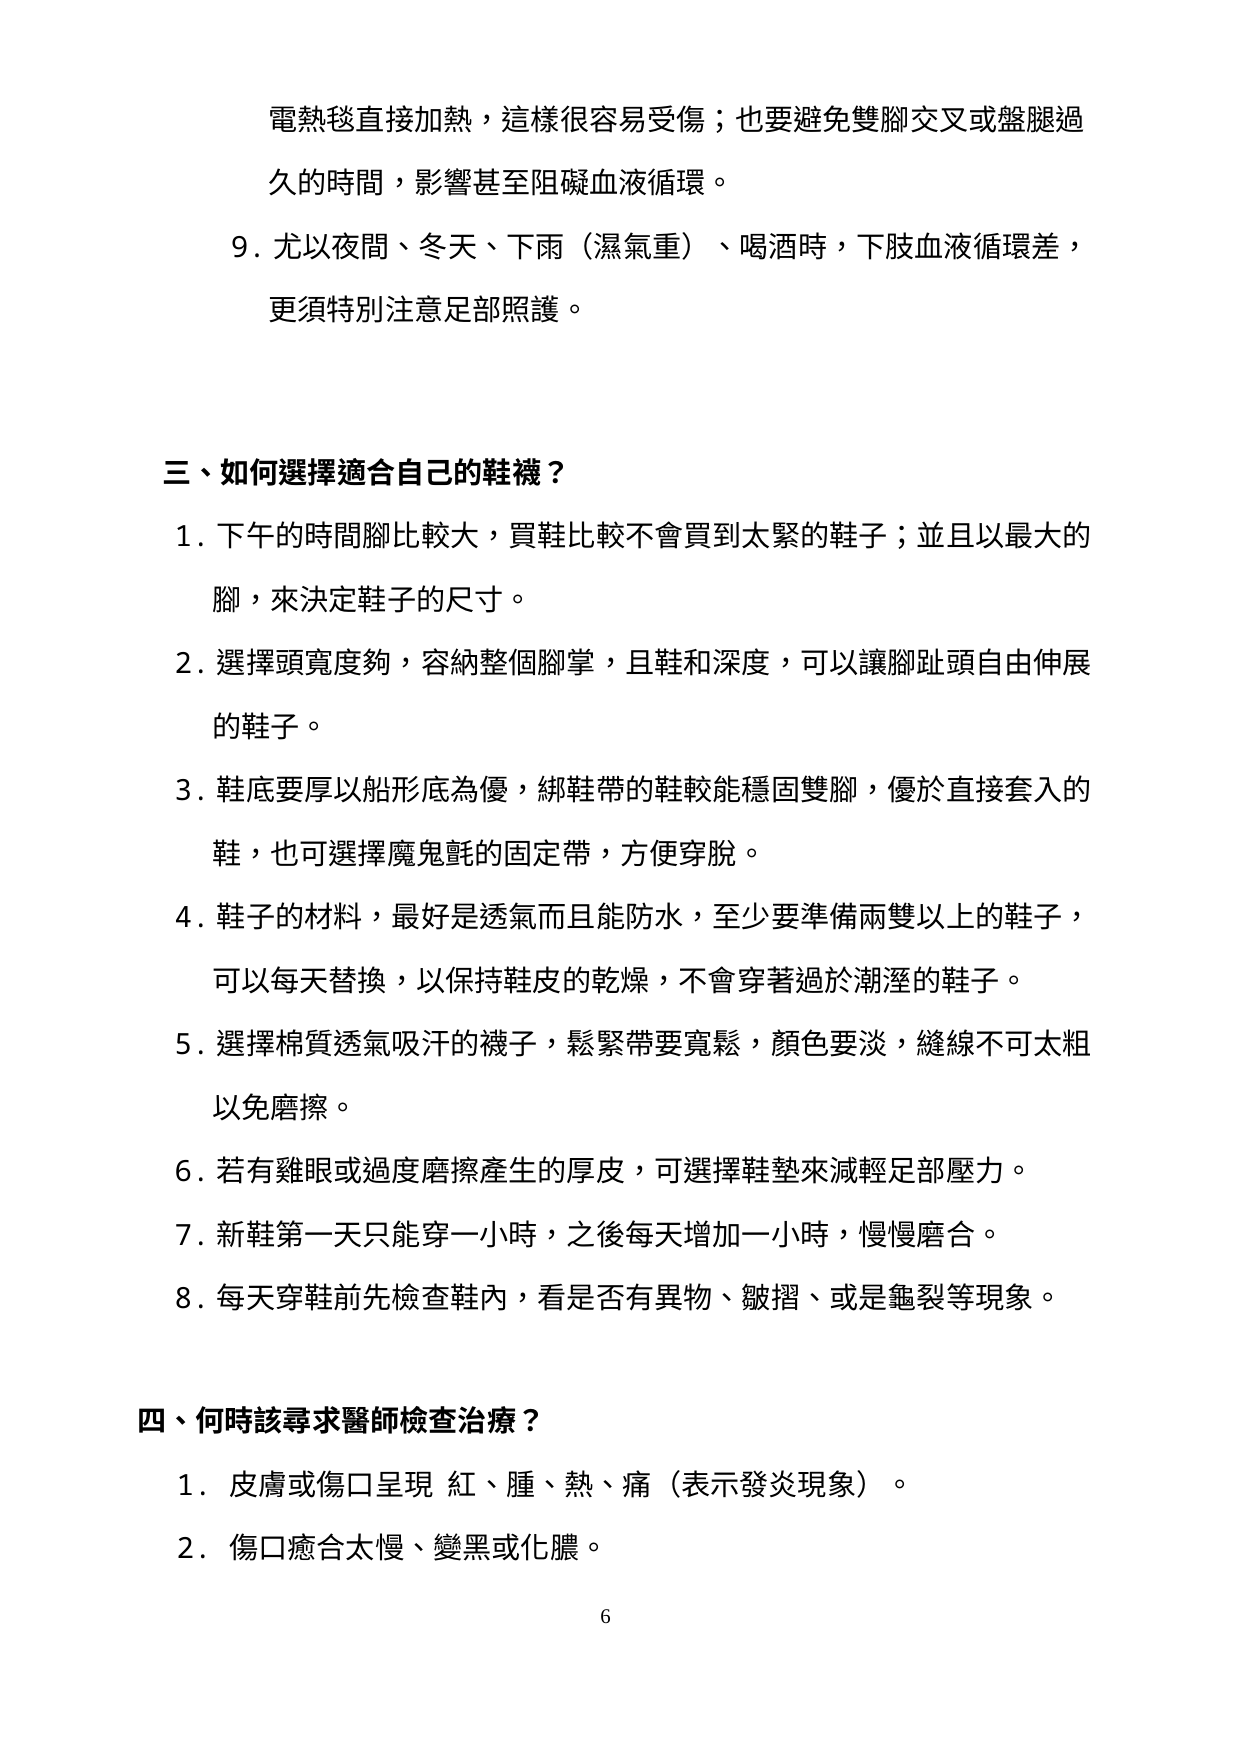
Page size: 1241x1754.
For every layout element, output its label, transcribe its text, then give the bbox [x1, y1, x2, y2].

text 9. 尤以夜間、冬天、下雨（濕氣重）、喝酒時，下肢血液循環差，更須特別注意足部照護。 [231, 223, 1092, 329]
text 8. 冬天可以穿著毛襪、事先以電毯溫被子、以電熱器提高室溫或運動下肢的方式讓雙腳溫暖；但不要直接將腳放在加熱墊、熱水袋、電熱毯直接加熱，這樣很容易受傷；也要避免雙腳交叉或盤腿過久的時間，影響甚至阻礙血液循環。 [231, 96, 1092, 202]
text 4. 鞋子的材料，最好是透氣而且能防水，至少要準備兩雙以上的鞋子，可以每天替換，以保持鞋皮的乾燥，不會穿著過於潮溼的鞋子。 [174, 894, 1092, 999]
text 三、如何選擇適合自己的鞋襪？ [118, 449, 1092, 492]
text 2. 選擇頭寬度夠，容納整個腳掌，且鞋和深度，可以讓腳趾頭自由伸展的鞋子。 [174, 640, 1092, 746]
text 8. 每天穿鞋前先檢查鞋內，看是否有異物、皺摺、或是龜裂等現象。 [174, 1275, 1092, 1317]
text 1. 下午的時間腳比較大，買鞋比較不會買到太緊的鞋子；並且以最大的腳，來決定鞋子的尺寸。 [174, 513, 1092, 618]
text 1. 皮膚或傷口呈現 紅、腫、熱、痛（表示發炎現象）。 [118, 1461, 1092, 1503]
text 2. 傷口癒合太慢、變黑或化膿。 [118, 1525, 1092, 1567]
text 5. 選擇棉質透氣吸汗的襪子，鬆緊帶要寬鬆，顏色要淡，縫線不可太粗以免磨擦。 [174, 1021, 1092, 1126]
text 四、何時該尋求醫師檢查治療？ [137, 1398, 1092, 1440]
text 3. 鞋底要厚以船形底為優，綁鞋帶的鞋較能穩固雙腳，優於直接套入的鞋，也可選擇魔鬼氈的固定帶，方便穿脫。 [174, 767, 1092, 872]
text 6. 若有雞眼或過度磨擦產生的厚皮，可選擇鞋墊來減輕足部壓力。 [174, 1148, 1092, 1190]
text 7. 新鞋第一天只能穿一小時，之後每天增加一小時，慢慢磨合。 [174, 1211, 1092, 1253]
